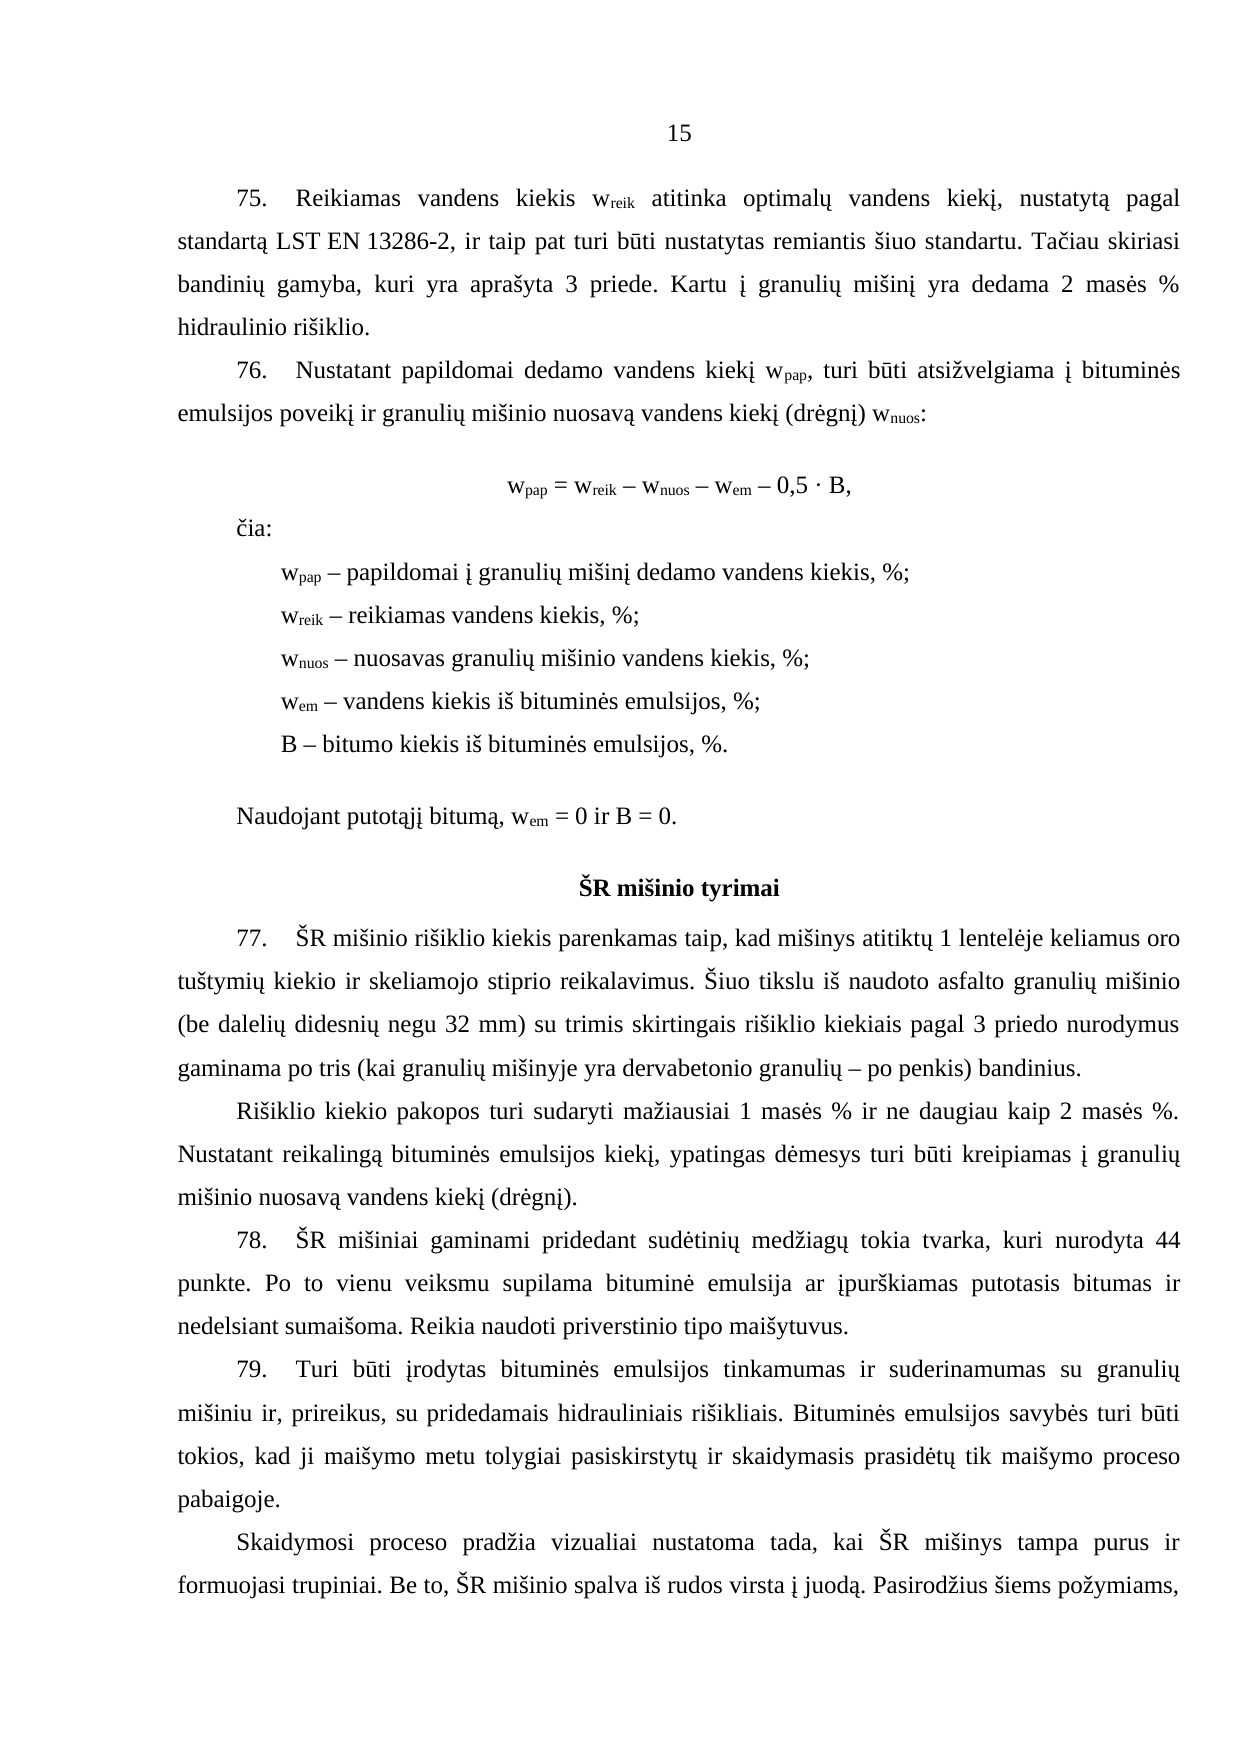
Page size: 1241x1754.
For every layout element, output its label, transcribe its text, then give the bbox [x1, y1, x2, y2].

text Skaidymosi proceso pradžia vizualiai nustatoma tada, kai ŠR mišinys tampa purus ir formuojasi trupiniai. Be to, ŠR mišinio spalva iš rudos virsta į juodą. Pasirodžius šiems požymiams, [177, 1527, 1181, 1599]
text wem – vandens kiekis iš bituminės emulsijos, %; [177, 686, 1181, 715]
text B – bitumo kiekis iš bituminės emulsijos, %. [177, 729, 1181, 758]
text 77. ŠR mišinio rišiklio kiekis parenkamas taip, kad mišinys atitiktų 1 lentelėje keliamus oro tuštymių kiekio ir skeliamojo stiprio reikalavimus. Šiuo tikslu iš naudoto asfalto granulių mišinio (be dalelių didesnių negu 32 mm) su trimis skirtingais rišiklio kiekiais pagal 3 priedo nurodymus gaminama po tris (kai granulių mišinyje yra dervabetonio granulių – po penkis) bandinius. [177, 923, 1181, 1081]
text Rišiklio kiekio pakopos turi sudaryti mažiausiai 1 masės % ir ne daugiau kaip 2 masės %. Nustatant reikalingą bituminės emulsijos kiekį, ypatingas dėmesys turi būti kreipiamas į granulių mišinio nuosavą vandens kiekį (drėgnį). [177, 1096, 1181, 1211]
text ŠR mišinio tyrimai [177, 873, 1181, 902]
text wreik – reikiamas vandens kiekis, %; [177, 600, 1181, 628]
text wnuos – nuosavas granulių mišinio vandens kiekis, %; [177, 643, 1181, 672]
text 78. ŠR mišiniai gaminami pridedant sudėtinių medžiagų tokia tvarka, kuri nurodyta 44 punkte. Po to vienu veiksmu supilama bituminė emulsija ar įpurškiamas putotasis bitumas ir nedelsiant sumaišoma. Reikia naudoti priverstinio tipo maišytuvus. [177, 1225, 1181, 1340]
text wpap – papildomai į granulių mišinį dedamo vandens kiekis, %; [177, 557, 1181, 585]
text 79. Turi būti įrodytas bituminės emulsijos tinkamumas ir suderinamumas su granulių mišiniu ir, prireikus, su pridedamais hidrauliniais rišikliais. Bituminės emulsijos savybės turi būti tokios, kad ji maišymo metu tolygiai pasiskirstytų ir skaidymasis prasidėtų tik maišymo proceso pabaigoje. [177, 1354, 1181, 1513]
text Naudojant putotąjį bitumą, wem = 0 ir B = 0. [177, 801, 1181, 830]
text wpap = wreik – wnuos – wem – 0,5 · B, [177, 470, 1181, 499]
text 76. Nustatant papildomai dedamo vandens kiekį wpap, turi būti atsižvelgiama į bituminės emulsijos poveikį ir granulių mišinio nuosavą vandens kiekį (drėgnį) wnuos: [177, 355, 1181, 427]
text čia: [177, 513, 1181, 542]
text 75. Reikiamas vandens kiekis wreik atitinka optimalų vandens kiekį, nustatytą pagal standartą LST EN 13286-2, ir taip pat turi būti nustatytas remiantis šiuo standartu. Tačiau skiriasi bandinių gamyba, kuri yra aprašyta 3 priede. Kartu į granulių mišinį yra dedama 2 masės % hidraulinio rišiklio. [177, 183, 1181, 341]
